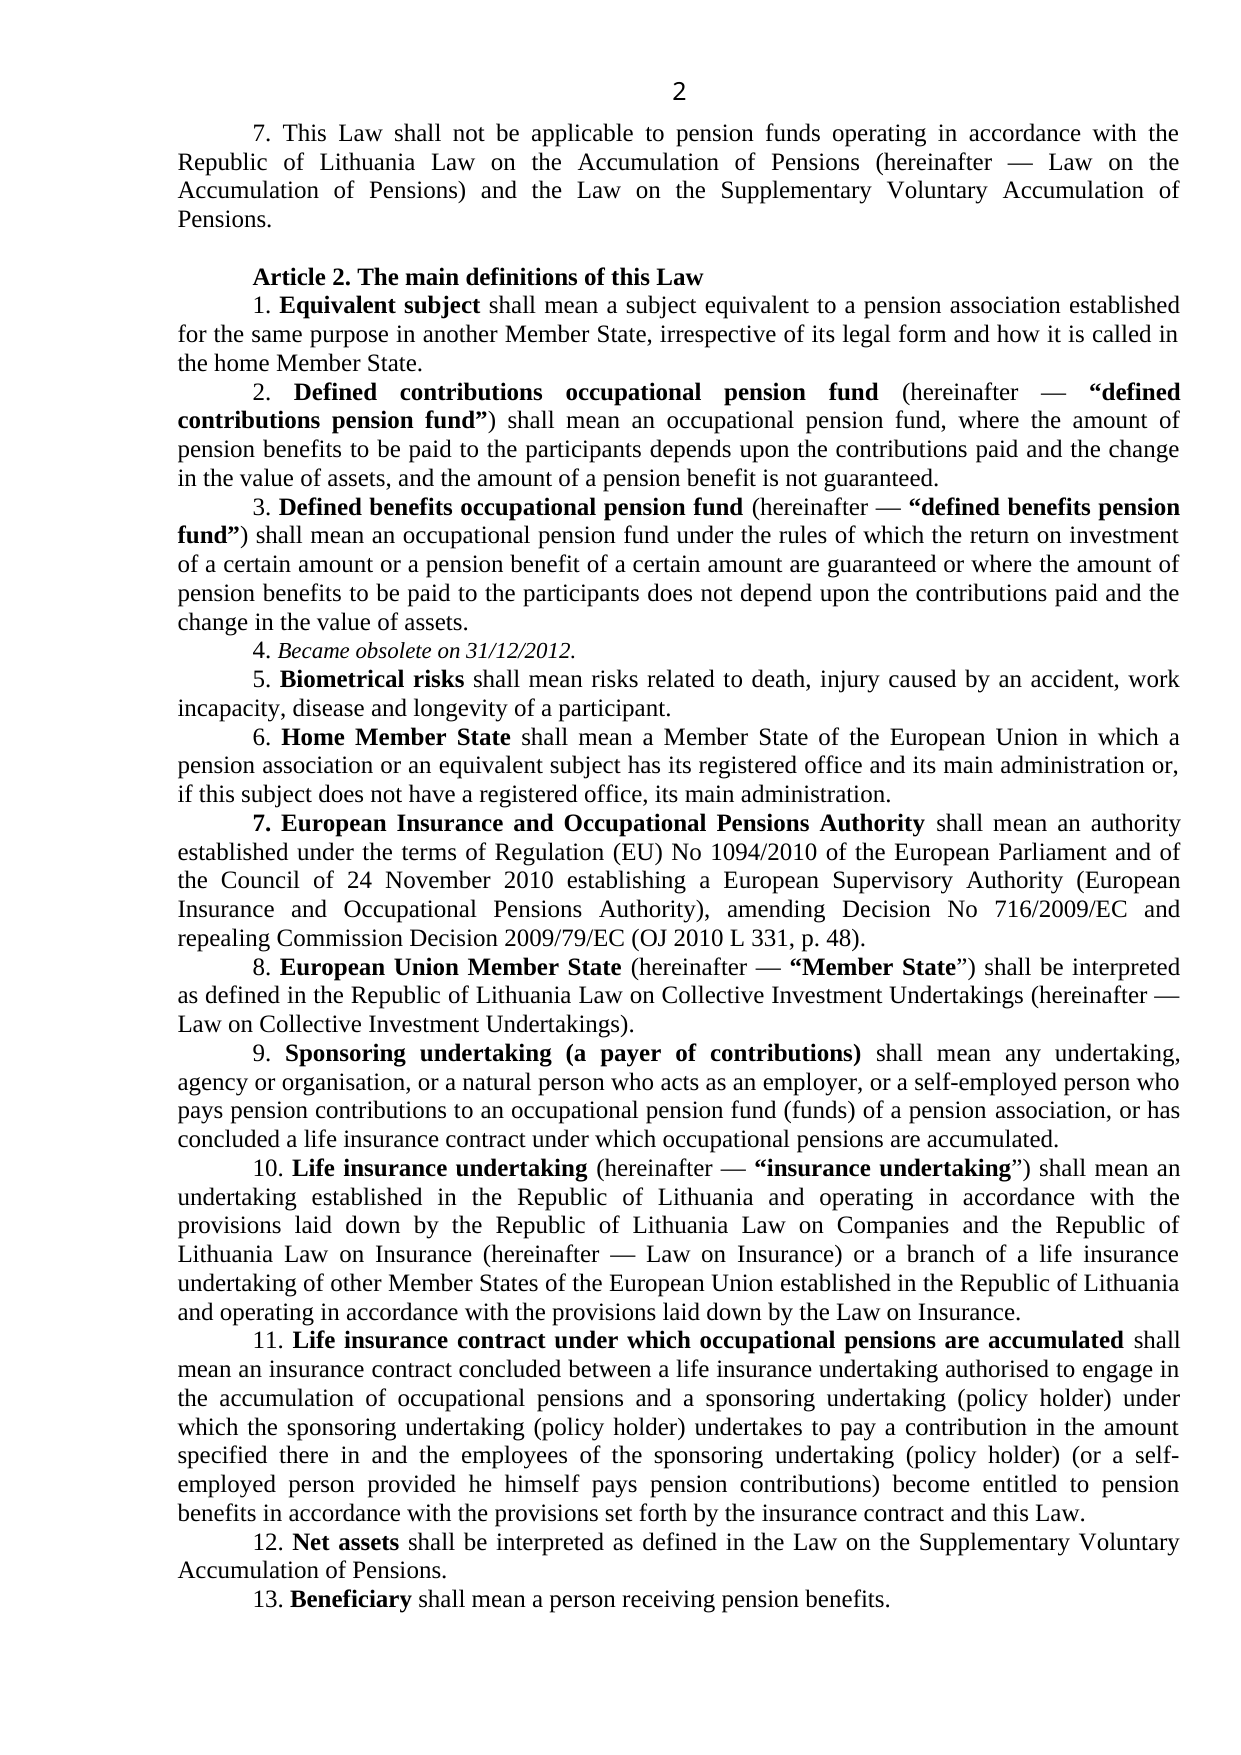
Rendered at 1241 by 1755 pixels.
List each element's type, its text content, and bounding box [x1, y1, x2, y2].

text 4. Became obsolete on 31/12/2012. [177, 636, 1181, 664]
text 5. Biometrical risks shall mean risks related to death, injury caused by an accident, work incapacity, disease and longevity of a participant. [177, 664, 1181, 722]
text 10. Life insurance undertaking (hereinafter — “insurance undertaking”) shall mean an undertaking established in the Republic of Lithuania and operating in accordance with the provisions laid down by the Republic of Lithuania Law on Companies and the Republic of Lithuania Law on Insurance (hereinafter — Law on Insurance) or a branch of a life insurance undertaking of other Member States of the European Union established in the Republic of Lithuania and operating in accordance with the provisions laid down by the Law on Insurance. [177, 1153, 1181, 1326]
text 2. Defined contributions occupational pension fund (hereinafter — “defined contributions pension fund”) shall mean an occupational pension fund, where the amount of pension benefits to be paid to the participants depends upon the contributions paid and the change in the value of assets, and the amount of a pension benefit is not guaranteed. [177, 377, 1181, 492]
text 13. Beneficiary shall mean a person receiving pension benefits. [177, 1584, 1181, 1613]
text 6. Home Member State shall mean a Member State of the European Union in which a pension association or an equivalent subject has its registered office and its main administration or, if this subject does not have a registered office, its main administration. [177, 722, 1181, 808]
text 3. Defined benefits occupational pension fund (hereinafter — “defined benefits pension fund”) shall mean an occupational pension fund under the rules of which the return on investment of a certain amount or a pension benefit of a certain amount are guaranteed or where the amount of pension benefits to be paid to the participants does not depend upon the contributions paid and the change in the value of assets. [177, 492, 1181, 636]
text 7. European Insurance and Occupational Pensions Authority shall mean an authority established under the terms of Regulation (EU) No 1094/2010 of the European Parliament and of the Council of 24 November 2010 establishing a European Supervisory Authority (European Insurance and Occupational Pensions Authority), amending Decision No 716/2009/EC and repealing Commission Decision 2009/79/EC (OJ 2010 L 331, p. 48). [177, 808, 1181, 952]
text 12. Net assets shall be interpreted as defined in the Law on the Supplementary Voluntary Accumulation of Pensions. [177, 1527, 1181, 1584]
text 9. Sponsoring undertaking (a payer of contributions) shall mean any undertaking, agency or organisation, or a natural person who acts as an employer, or a self-employed person who pays pension contributions to an occupational pension fund (funds) of a pension association, or has concluded a life insurance contract under which occupational pensions are accumulated. [177, 1038, 1181, 1153]
text 7. This Law shall not be applicable to pension funds operating in accordance with the Republic of Lithuania Law on the Accumulation of Pensions (hereinafter — Law on the Accumulation of Pensions) and the Law on the Supplementary Voluntary Accumulation of Pensions. [177, 118, 1181, 233]
text 8. European Union Member State (hereinafter — “Member State”) shall be interpreted as defined in the Republic of Lithuania Law on Collective Investment Undertakings (hereinafter — Law on Collective Investment Undertakings). [177, 952, 1181, 1038]
text Article 2. The main definitions of this Law [177, 262, 1181, 291]
text 11. Life insurance contract under which occupational pensions are accumulated shall mean an insurance contract concluded between a life insurance undertaking authorised to engage in the accumulation of occupational pensions and a sponsoring undertaking (policy holder) under which the sponsoring undertaking (policy holder) undertakes to pay a contribution in the amount specified there in and the employees of the sponsoring undertaking (policy holder) (or a self-employed person provided he himself pays pension contributions) become entitled to pension benefits in accordance with the provisions set forth by the insurance contract and this Law. [177, 1326, 1181, 1527]
text 1. Equivalent subject shall mean a subject equivalent to a pension association established for the same purpose in another Member State, irrespective of its legal form and how it is called in the home Member State. [177, 291, 1181, 377]
